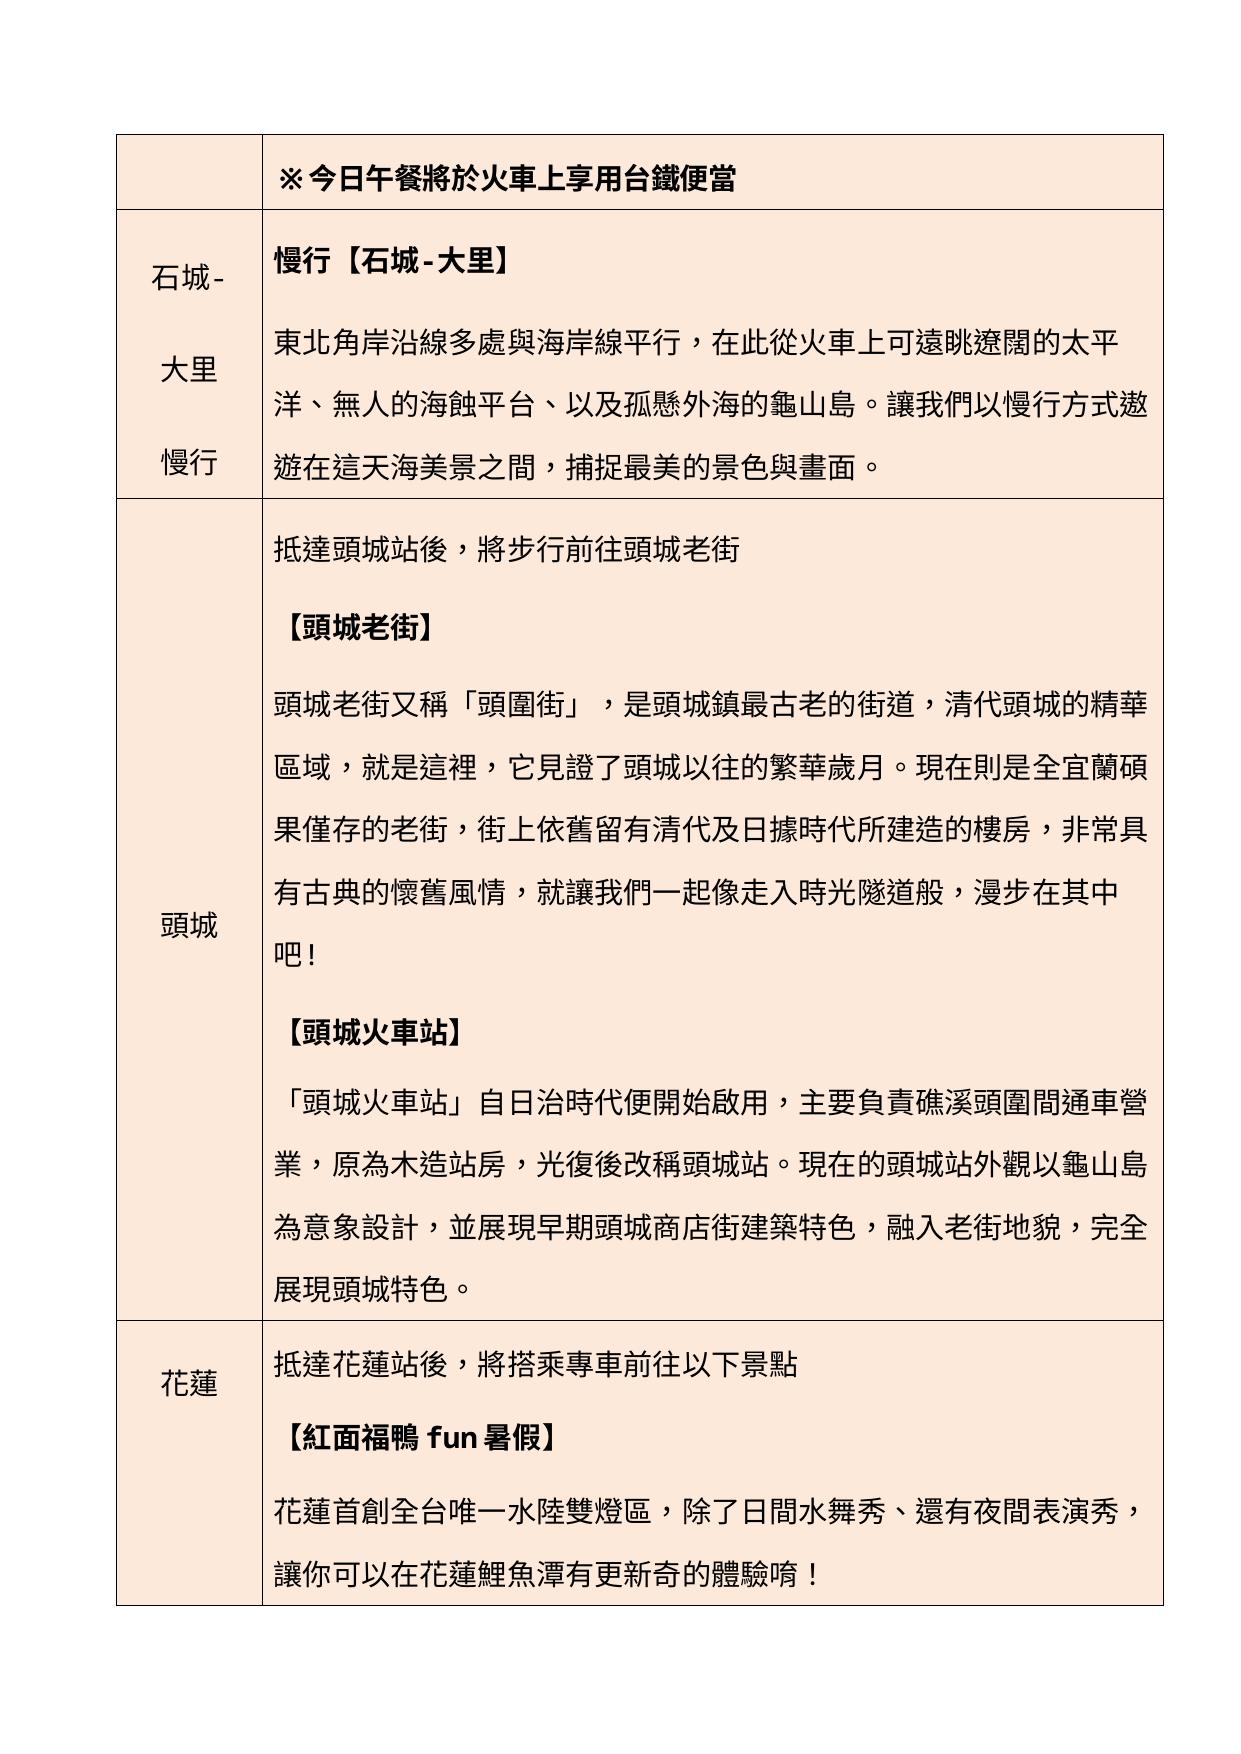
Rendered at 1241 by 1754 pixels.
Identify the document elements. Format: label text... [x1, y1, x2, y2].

table_cell 抵達頭城站後，將步行前往頭城老街 【頭城老街】 頭城老街又稱「頭圍街」，是頭城鎮最古老的街道，清代頭城的精華區域，就是這裡，它見證了頭城以往的繁華歲月。現在則是全宜蘭碩果僅存的老街，街上依舊留有清代及日據時代所建造的樓房，非常具有古典的懷舊風情，就讓我們一起像走入時光隧道般，漫步在其中吧! 【頭城火車站】 「頭城火車站」自日治時代便開始啟用，主要負責礁溪頭圍間通車營業，原為木造站房，光復後改稱頭城站。現在的頭城站外觀以龜山島為意象設計，並展現早期頭城商店街建築特色，融入老街地貌，完全展現頭城特色。 [263, 499, 1163, 1320]
table_cell ※今日午餐將於火車上享用台鐵便當 [263, 135, 1163, 209]
table_cell 石城- 大里 慢行 [117, 210, 262, 498]
table_cell 抵達花蓮站後，將搭乘專車前往以下景點 【紅面福鴨fun暑假】 花蓮首創全台唯一水陸雙燈區，除了日間水舞秀、還有夜間表演秀，讓你可以在花蓮鯉魚潭有更新奇的體驗唷！ [263, 1321, 1163, 1605]
table_cell 頭城 [117, 499, 262, 1320]
table_cell [117, 135, 262, 209]
table_cell 慢行【石城-大里】 東北角岸沿線多處與海岸線平行，在此從火車上可遠眺遼闊的太平洋、無人的海蝕平台、以及孤懸外海的龜山島。讓我們以慢行方式遨遊在這天海美景之間，捕捉最美的景色與畫面。 [263, 210, 1163, 498]
table_cell 花蓮 [117, 1321, 262, 1605]
